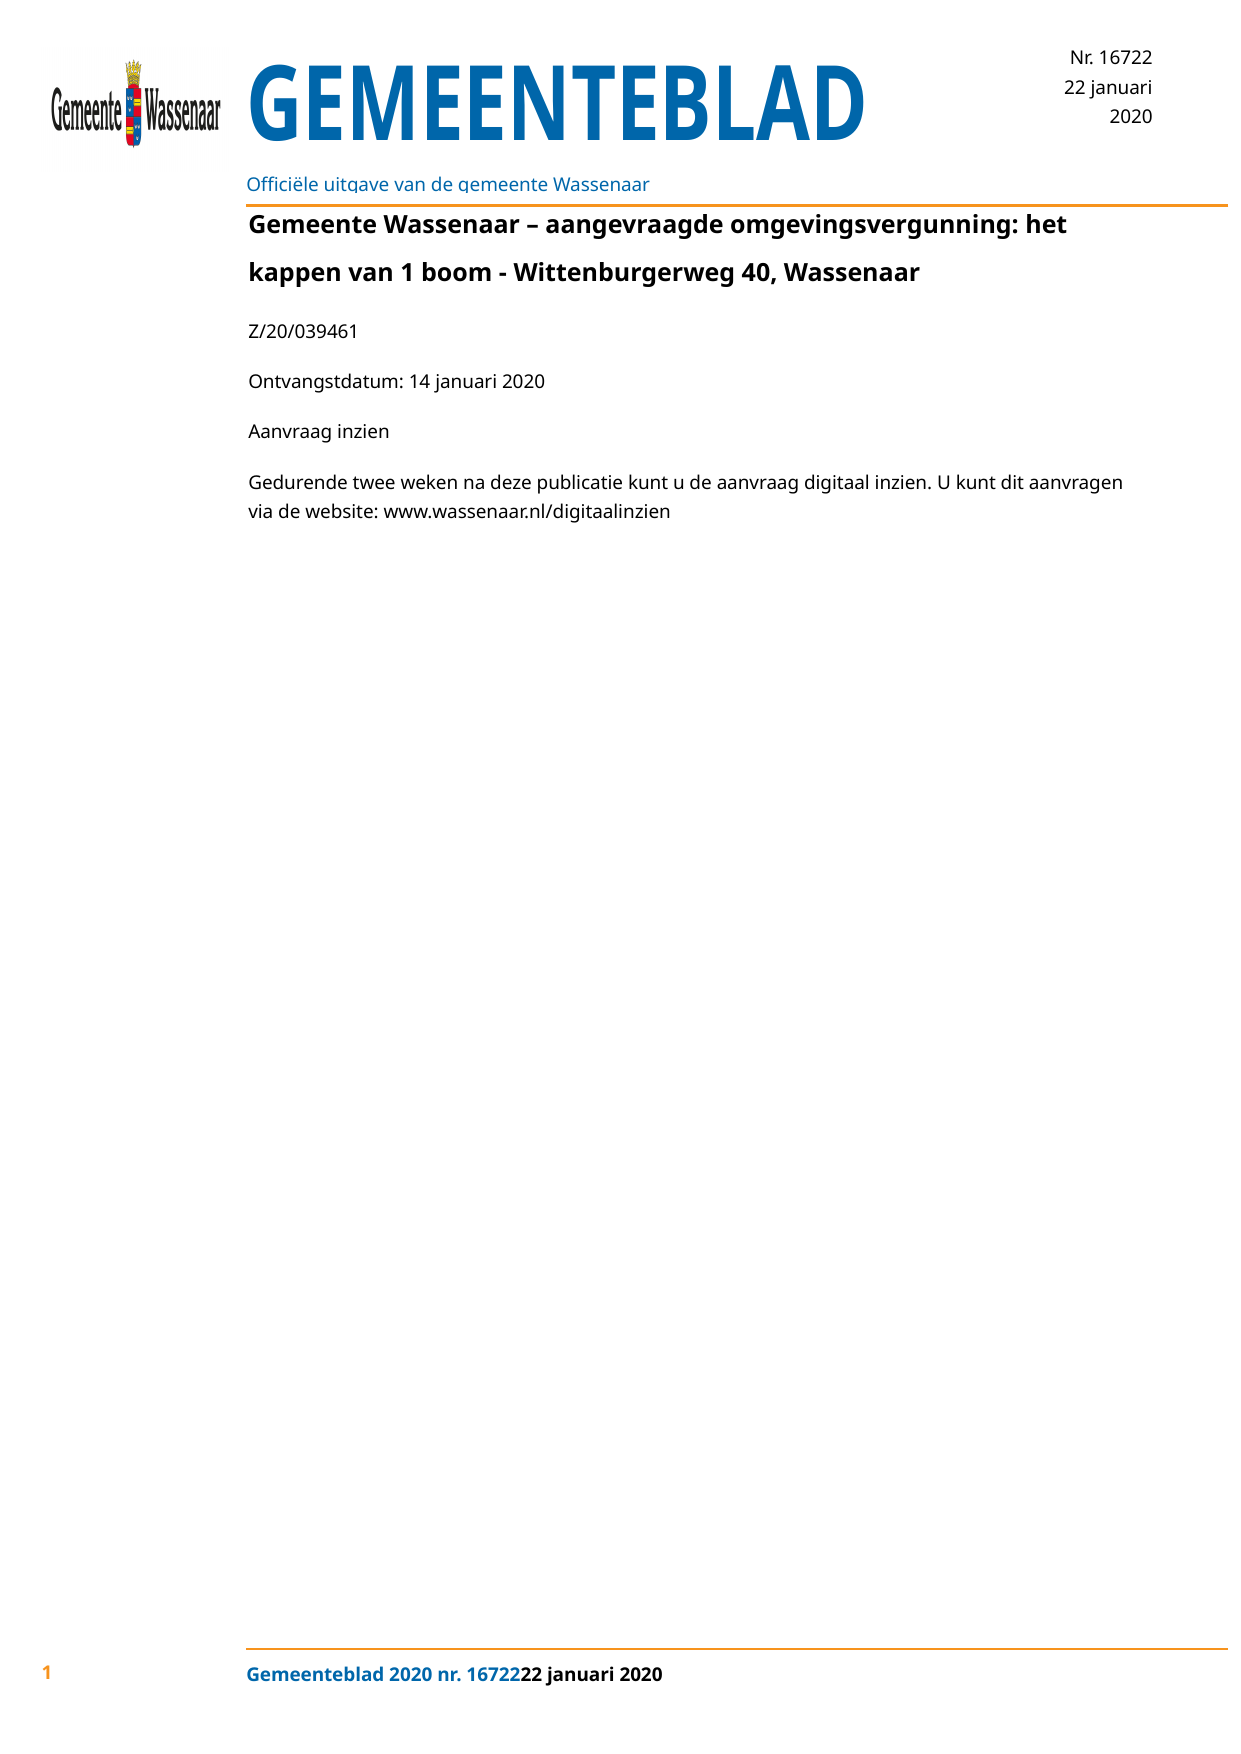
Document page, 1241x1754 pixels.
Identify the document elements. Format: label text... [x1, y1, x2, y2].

text Ontvangstdatum: 14 januari 2020 [248, 368, 1152, 394]
text Aanvraag inzien [248, 419, 1152, 444]
text Gedurende twee weken na deze publicatie kunt u de aanvraag digitaal inzien. U kunt dit aanvragen via de website: www.wassenaar.nl/digitaalinzien [248, 469, 1152, 524]
text Z/20/039461 [248, 318, 1152, 344]
picture [41, 47, 231, 172]
text Gemeente Wassenaar – aangevraagde omgevingsvergunning: het kappen van 1 boom - Wittenburgerweg 40, Wassenaar [248, 207, 1152, 288]
